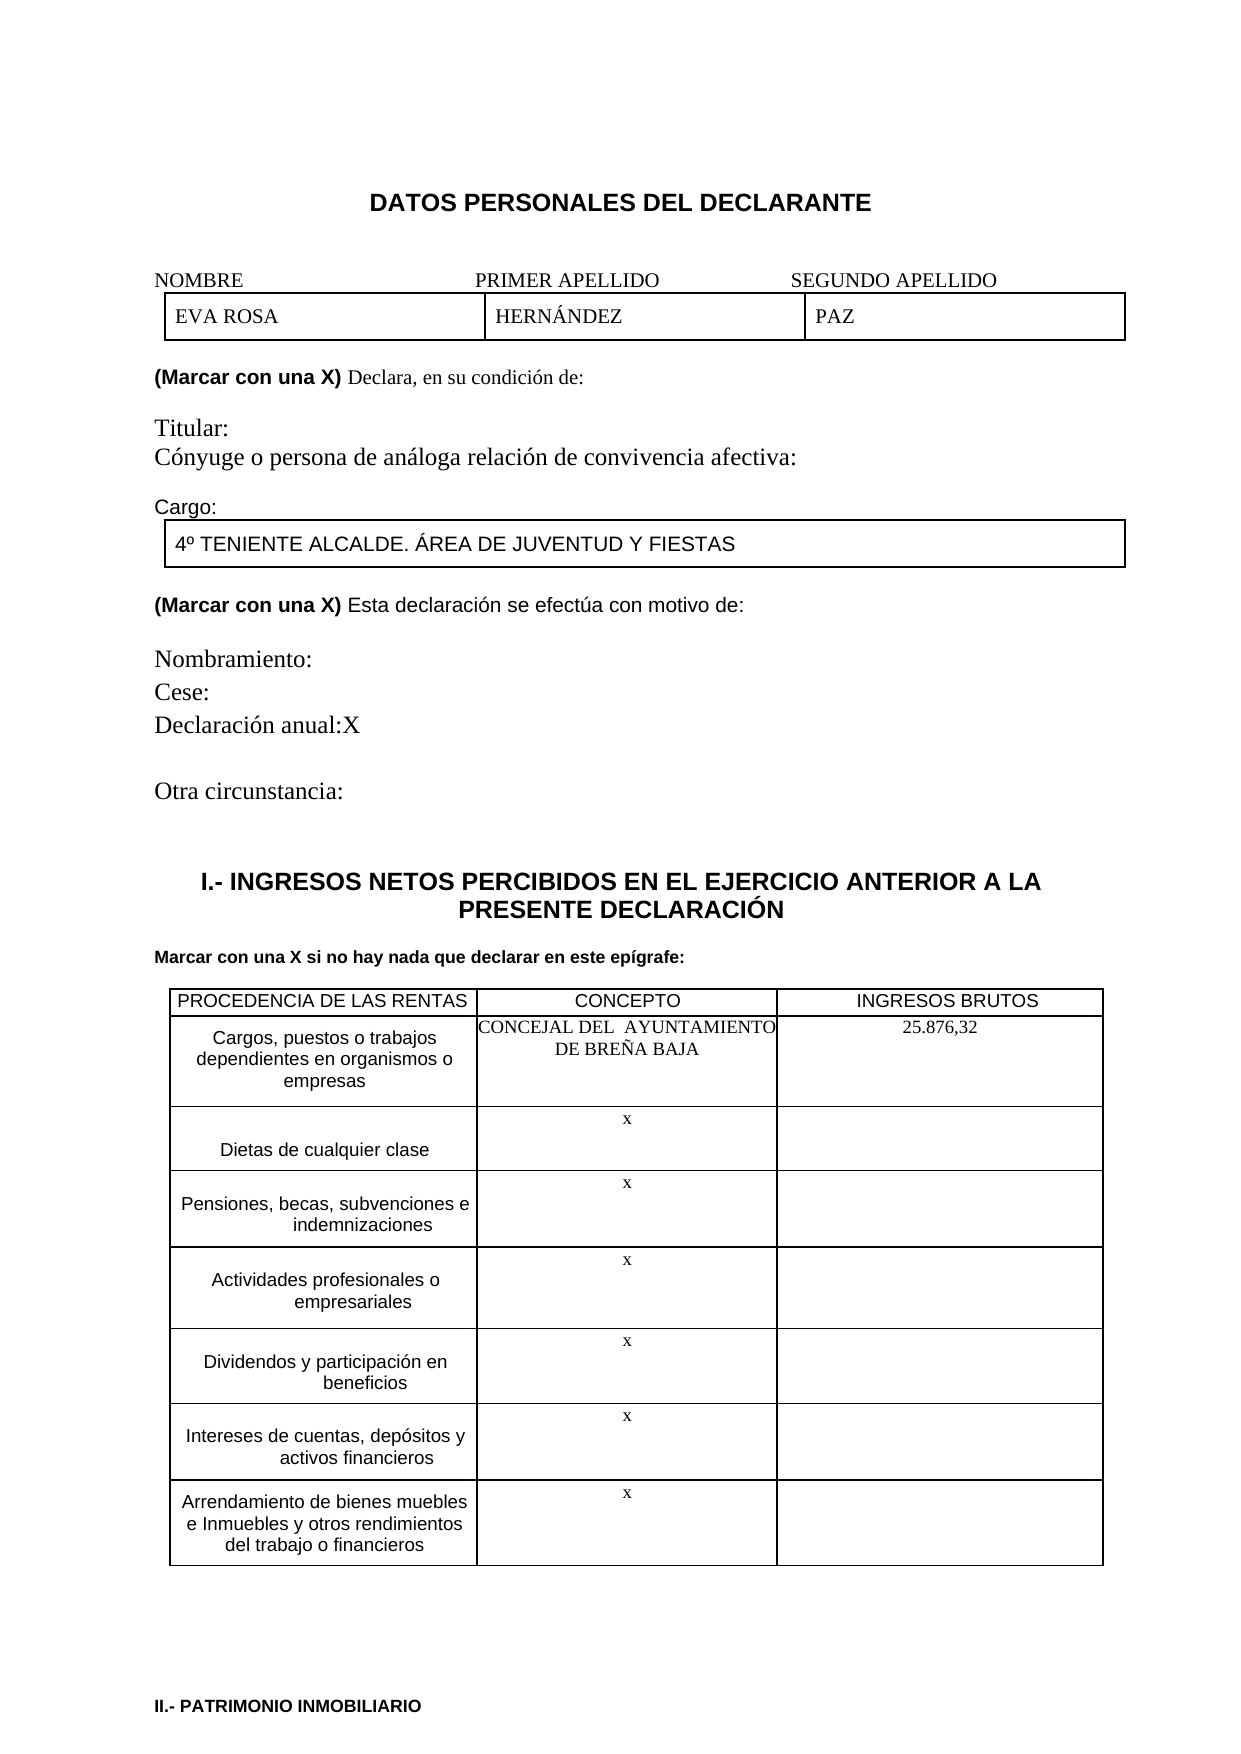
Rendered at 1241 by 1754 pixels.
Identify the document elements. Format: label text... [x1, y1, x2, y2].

table_cell Pensiones, becas, subvenciones e indemnizaciones [171, 1171, 476, 1246]
text II.- PATRIMONIO INMOBILIARIO [154, 1696, 1115, 1716]
text Otra circunstancia: [154, 776, 1115, 805]
table_header PROCEDENCIA DE LAS RENTAS [171, 990, 476, 1015]
table_header INGRESOS BRUTOS [778, 990, 1102, 1015]
text NOMBRE PRIMER APELLIDO SEGUNDO APELLIDO [154, 267, 1115, 292]
table_cell [778, 1481, 1102, 1565]
text Cónyuge o persona de análoga relación de convivencia afectiva: [154, 442, 1115, 470]
table_cell CONCEJAL DEL AYUNTAMIENTO DE BREÑA BAJA [478, 1017, 776, 1106]
text Cese: [154, 677, 397, 706]
text Titular: [154, 413, 1115, 442]
text Declaración anual:X [154, 710, 1115, 739]
text Nombramiento: [154, 644, 397, 673]
text DATOS PERSONALES DEL DECLARANTE [154, 188, 1087, 217]
text (Marcar con una X) Esta declaración se efectúa con motivo de: [154, 593, 1115, 617]
table_header EVA ROSA [166, 294, 484, 338]
table_cell Intereses de cuentas, depósitos y activos financieros [171, 1404, 476, 1479]
table_cell x [478, 1171, 776, 1246]
table_cell x [478, 1248, 776, 1328]
table_cell x [478, 1404, 776, 1479]
table_cell x [478, 1329, 776, 1403]
table_cell x [478, 1107, 776, 1169]
text Marcar con una X si no hay nada que declarar en este epígrafe: [154, 946, 1115, 967]
table_cell [778, 1248, 1102, 1328]
table_cell x [478, 1481, 776, 1565]
table_cell [778, 1107, 1102, 1169]
table_cell Dietas de cualquier clase [171, 1107, 476, 1169]
text (Marcar con una X) Declara, en su condición de: [154, 365, 1115, 389]
table_header PAZ [806, 294, 1124, 338]
table_cell Arrendamiento de bienes muebles e Inmuebles y otros rendimientos del trabajo o financieros [171, 1481, 476, 1565]
text Cargo: [154, 495, 1115, 519]
table_cell [778, 1171, 1102, 1246]
table_header CONCEPTO [478, 990, 776, 1015]
table_header 4º TENIENTE ALCALDE. ÁREA DE JUVENTUD Y FIESTAS [166, 521, 1124, 566]
table_cell Cargos, puestos o trabajos dependientes en organismos o empresas [171, 1017, 476, 1106]
table_header HERNÁNDEZ [486, 294, 804, 338]
table_cell [778, 1404, 1102, 1479]
table_cell 25.876,32 [778, 1017, 1102, 1106]
table_cell [778, 1329, 1102, 1403]
table_cell Actividades profesionales o empresariales [171, 1248, 476, 1328]
text I.- INGRESOS NETOS PERCIBIDOS EN EL EJERCICIO ANTERIOR A LA PRESENTE DECLARACIÓN [154, 866, 1088, 924]
table_cell Dividendos y participación en beneficios [171, 1329, 476, 1403]
